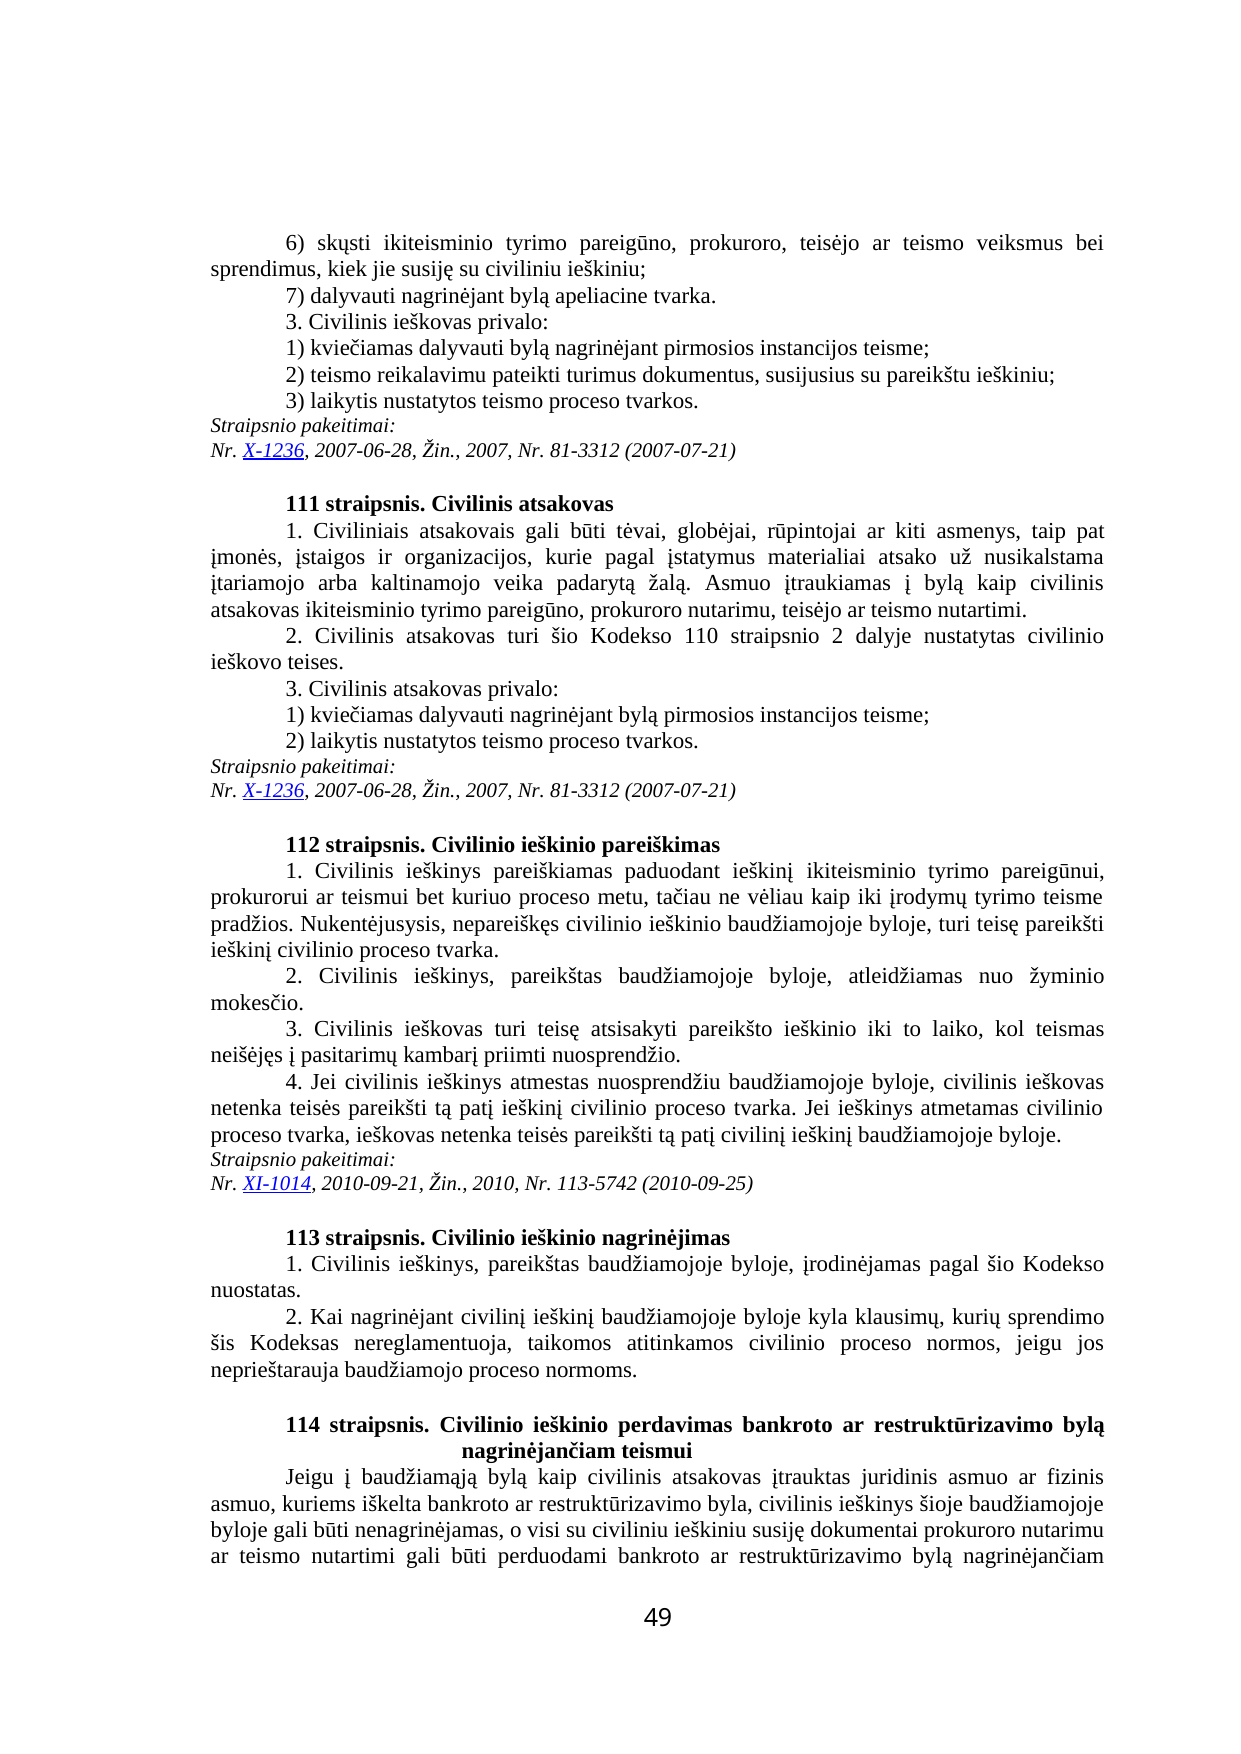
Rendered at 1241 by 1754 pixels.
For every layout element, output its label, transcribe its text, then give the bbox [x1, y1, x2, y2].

text 1) kviečiamas dalyvauti nagrinėjant bylą pirmosios instancijos teisme; [210, 701, 1105, 727]
text 1. Civilinis ieškinys pareiškiamas paduodant ieškinį ikiteisminio tyrimo pareigūnui, prokurorui ar teismui bet kuriuo proceso metu, tačiau ne vėliau kaip iki įrodymų tyrimo teisme pradžios. Nukentėjusysis, nepareiškęs civilinio ieškinio baudžiamojoje byloje, turi teisę pareikšti ieškinį civilinio proceso tvarka. [210, 857, 1105, 962]
text 2. Kai nagrinėjant civilinį ieškinį baudžiamojoje byloje kyla klausimų, kurių sprendimo šis Kodeksas nereglamentuoja, taikomos atitinkamos civilinio proceso normos, jeigu jos neprieštarauja baudžiamojo proceso normoms. [210, 1303, 1105, 1382]
text 4. Jei civilinis ieškinys atmestas nuosprendžiu baudžiamojoje byloje, civilinis ieškovas netenka teisės pareikšti tą patį ieškinį civilinio proceso tvarka. Jei ieškinys atmetamas civilinio proceso tvarka, ieškovas netenka teisės pareikšti tą patį civilinį ieškinį baudžiamojoje byloje. [210, 1068, 1105, 1147]
text Jeigu į baudžiamąją bylą kaip civilinis atsakovas įtrauktas juridinis asmuo ar fizinis asmuo, kuriems iškelta bankroto ar restruktūrizavimo byla, civilinis ieškinys šioje baudžiamojoje byloje gali būti nenagrinėjamas, o visi su civiliniu ieškiniu susiję dokumentai prokuroro nutarimu ar teismo nutartimi gali būti perduodami bankroto ar restruktūrizavimo bylą nagrinėjančiam [210, 1463, 1105, 1569]
text 2) teismo reikalavimu pateikti turimus dokumentus, susijusius su pareikštu ieškiniu; [210, 361, 1105, 387]
text 112 straipsnis. Civilinio ieškinio pareiškimas [210, 831, 1105, 857]
text 6) skųsti ikiteisminio tyrimo pareigūno, prokuroro, teisėjo ar teismo veiksmus bei sprendimus, kiek jie susiję su civiliniu ieškiniu; [210, 229, 1105, 282]
text Nr. X-1236, 2007-06-28, Žin., 2007, Nr. 81-3312 (2007-07-21) [210, 437, 1105, 462]
text 1. Civiliniais atsakovais gali būti tėvai, globėjai, rūpintojai ar kiti asmenys, taip pat įmonės, įstaigos ir organizacijos, kurie pagal įstatymus materialiai atsako už nusikalstama įtariamojo arba kaltinamojo veika padarytą žalą. Asmuo įtraukiamas į bylą kaip civilinis atsakovas ikiteisminio tyrimo pareigūno, prokuroro nutarimu, teisėjo ar teismo nutartimi. [210, 517, 1105, 622]
text 3. Civilinis ieškovas privalo: [210, 308, 1105, 334]
text 3) laikytis nustatytos teismo proceso tvarkos. [210, 387, 1105, 413]
text Straipsnio pakeitimai: [210, 413, 1105, 437]
text 3. Civilinis ieškovas turi teisę atsisakyti pareikšto ieškinio iki to laiko, kol teismas neišėjęs į pasitarimų kambarį priimti nuosprendžio. [210, 1015, 1105, 1068]
text 7) dalyvauti nagrinėjant bylą apeliacine tvarka. [210, 282, 1105, 308]
text Straipsnio pakeitimai: [210, 754, 1105, 778]
text Straipsnio pakeitimai: [210, 1147, 1105, 1171]
text Nr. XI-1014, 2010-09-21, Žin., 2010, Nr. 113-5742 (2010-09-25) [210, 1171, 1105, 1195]
text Nr. X-1236, 2007-06-28, Žin., 2007, Nr. 81-3312 (2007-07-21) [210, 778, 1105, 802]
text 3. Civilinis atsakovas privalo: [210, 675, 1105, 701]
text 113 straipsnis. Civilinio ieškinio nagrinėjimas [210, 1224, 1105, 1250]
text 2) laikytis nustatytos teismo proceso tvarkos. [210, 727, 1105, 754]
text 1. Civilinis ieškinys, pareikštas baudžiamojoje byloje, įrodinėjamas pagal šio Kodekso nuostatas. [210, 1250, 1105, 1303]
text 1) kviečiamas dalyvauti bylą nagrinėjant pirmosios instancijos teisme; [210, 334, 1105, 361]
text 2. Civilinis ieškinys, pareikštas baudžiamojoje byloje, atleidžiamas nuo žyminio mokesčio. [210, 962, 1105, 1015]
text 2. Civilinis atsakovas turi šio Kodekso 110 straipsnio 2 dalyje nustatytas civilinio ieškovo teises. [210, 622, 1105, 675]
text 114 straipsnis. Civilinio ieškinio perdavimas bankroto ar restruktūrizavimo bylą nagrinėjančiam teismui [285, 1411, 1105, 1463]
text 111 straipsnis. Civilinis atsakovas [210, 490, 1105, 517]
